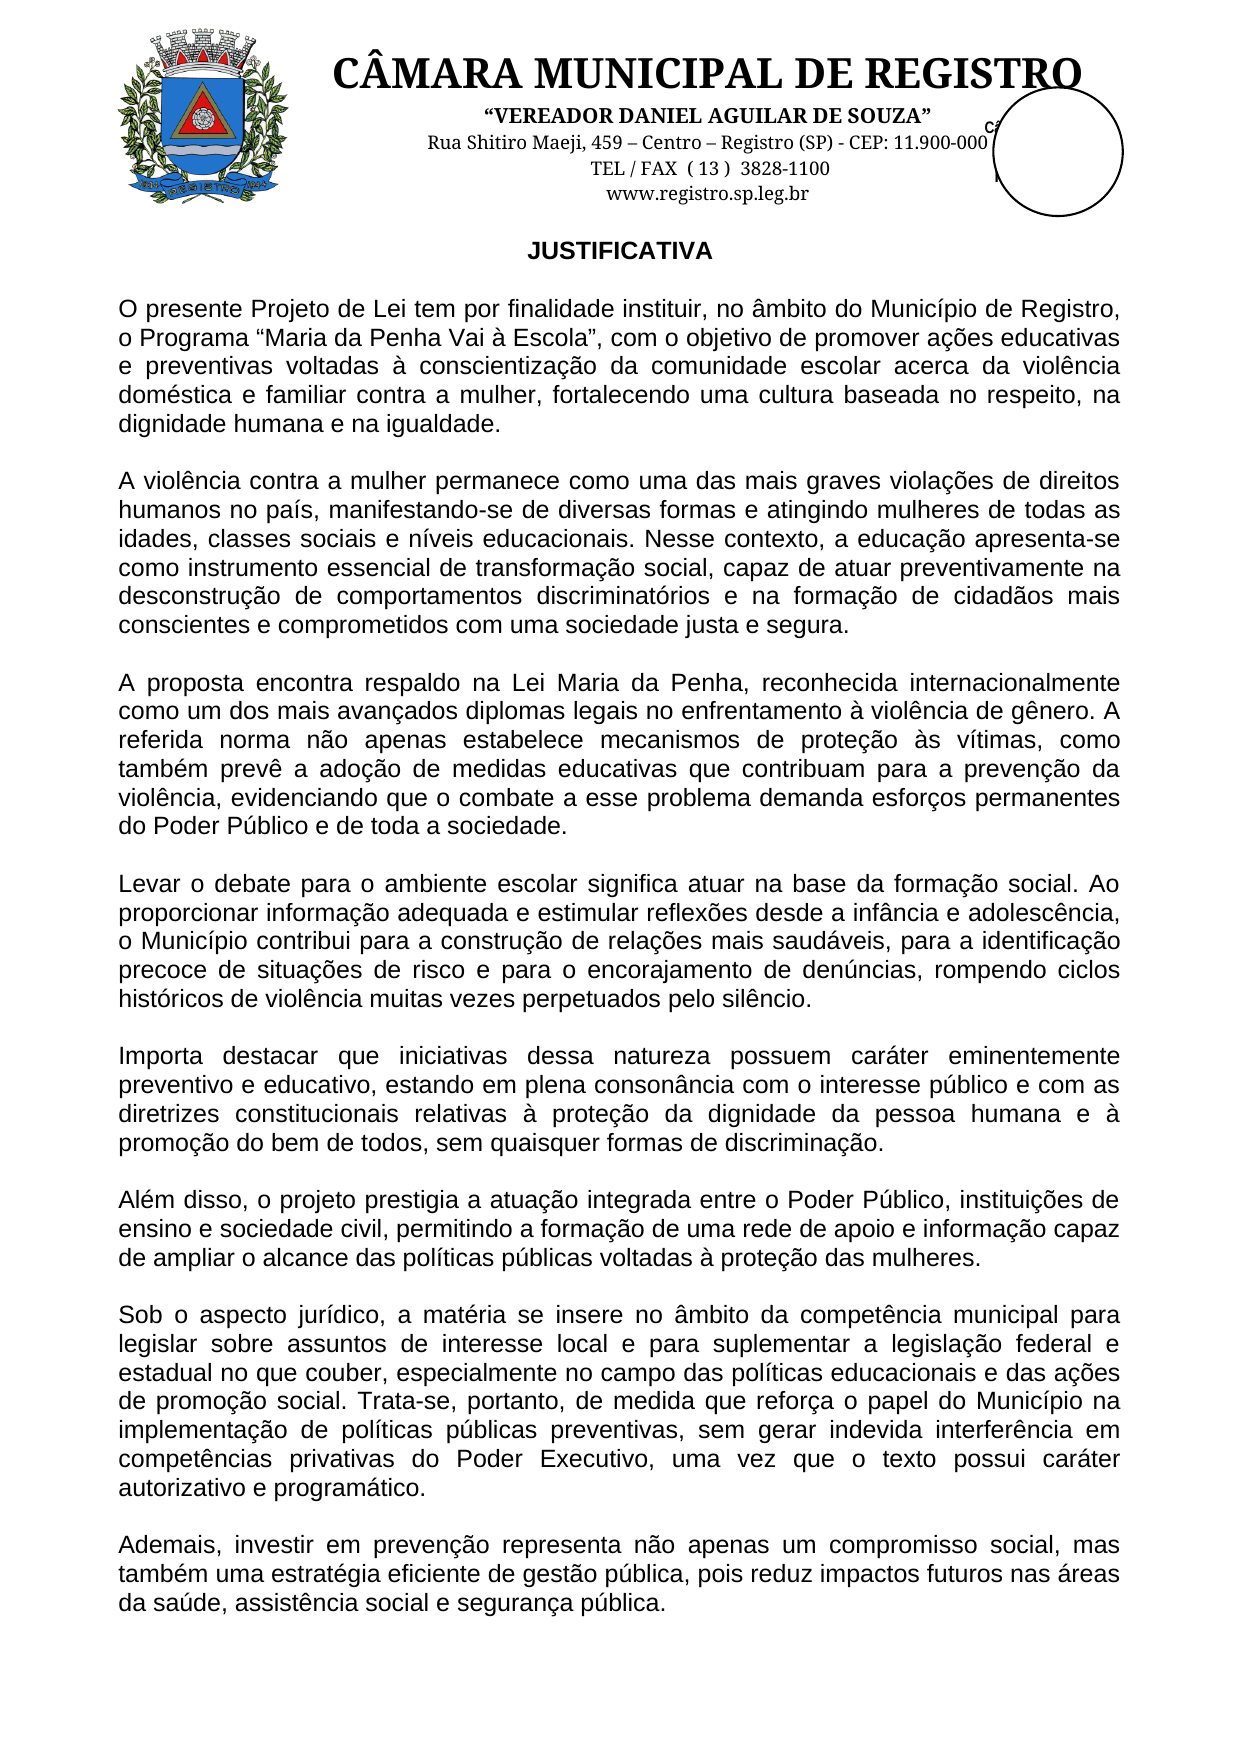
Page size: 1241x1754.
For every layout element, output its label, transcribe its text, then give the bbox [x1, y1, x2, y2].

text Ademais, investir em prevenção representa não apenas um compromisso social, mas também uma estratégia eficiente de gestão pública, pois reduz impactos futuros nas áreas da saúde, assistência social e segurança pública. [118, 1530, 1122, 1616]
text Importa destacar que iniciativas dessa natureza possuem caráter eminentemente preventivo e educativo, estando em plena consonância com o interesse público e com as diretrizes constitucionais relativas à proteção da dignidade da pessoa humana e à promoção do bem de todos, sem quaisquer formas de discriminação. [118, 1041, 1122, 1156]
picture [113, 22, 293, 209]
text O presente Projeto de Lei tem por finalidade instituir, no âmbito do Município de Registro, o Programa “Maria da Penha Vai à Escola”, com o objetivo de promover ações educativas e preventivas voltadas à conscientização da comunidade escolar acerca da violência doméstica e familiar contra a mulher, fortalecendo uma cultura baseada no respeito, na dignidade humana e na igualdade. [118, 294, 1122, 437]
text Além disso, o projeto prestigia a atuação integrada entre o Poder Público, instituições de ensino e sociedade civil, permitindo a formação de uma rede de apoio e informação capaz de ampliar o alcance das políticas públicas voltadas à proteção das mulheres. [118, 1185, 1122, 1271]
text Justificativa [118, 236, 1122, 265]
text A violência contra a mulher permanece como uma das mais graves violações de direitos humanos no país, manifestando-se de diversas formas e atingindo mulheres de todas as idades, classes sociais e níveis educacionais. Nesse contexto, a educação apresenta-se como instrumento essencial de transformação social, capaz de atuar preventivamente na desconstrução de comportamentos discriminatórios e na formação de cidadãos mais conscientes e comprometidos com uma sociedade justa e segura. [118, 466, 1122, 639]
text Sob o aspecto jurídico, a matéria se insere no âmbito da competência municipal para legislar sobre assuntos de interesse local e para suplementar a legislação federal e estadual no que couber, especialmente no campo das políticas educacionais e das ações de promoção social. Trata-se, portanto, de medida que reforça o papel do Município na implementação de políticas públicas preventivas, sem gerar indevida interferência em competências privativas do Poder Executivo, uma vez que o texto possui caráter autorizativo e programático. [118, 1300, 1122, 1501]
text A proposta encontra respaldo na Lei Maria da Penha, reconhecida internacionalmente como um dos mais avançados diplomas legais no enfrentamento à violência de gênero. A referida norma não apenas estabelece mecanismos de proteção às vítimas, como também prevê a adoção de medidas educativas que contribuam para a prevenção da violência, evidenciando que o combate a esse problema demanda esforços permanentes do Poder Público e de toda a sociedade. [118, 667, 1122, 840]
text Levar o debate para o ambiente escolar significa atuar na base da formação social. Ao proporcionar informação adequada e estimular reflexões desde a infância e adolescência, o Município contribui para a construção de relações mais saudáveis, para a identificação precoce de situações de risco e para o encorajamento de denúncias, rompendo ciclos históricos de violência muitas vezes perpetuados pelo silêncio. [118, 869, 1122, 1012]
